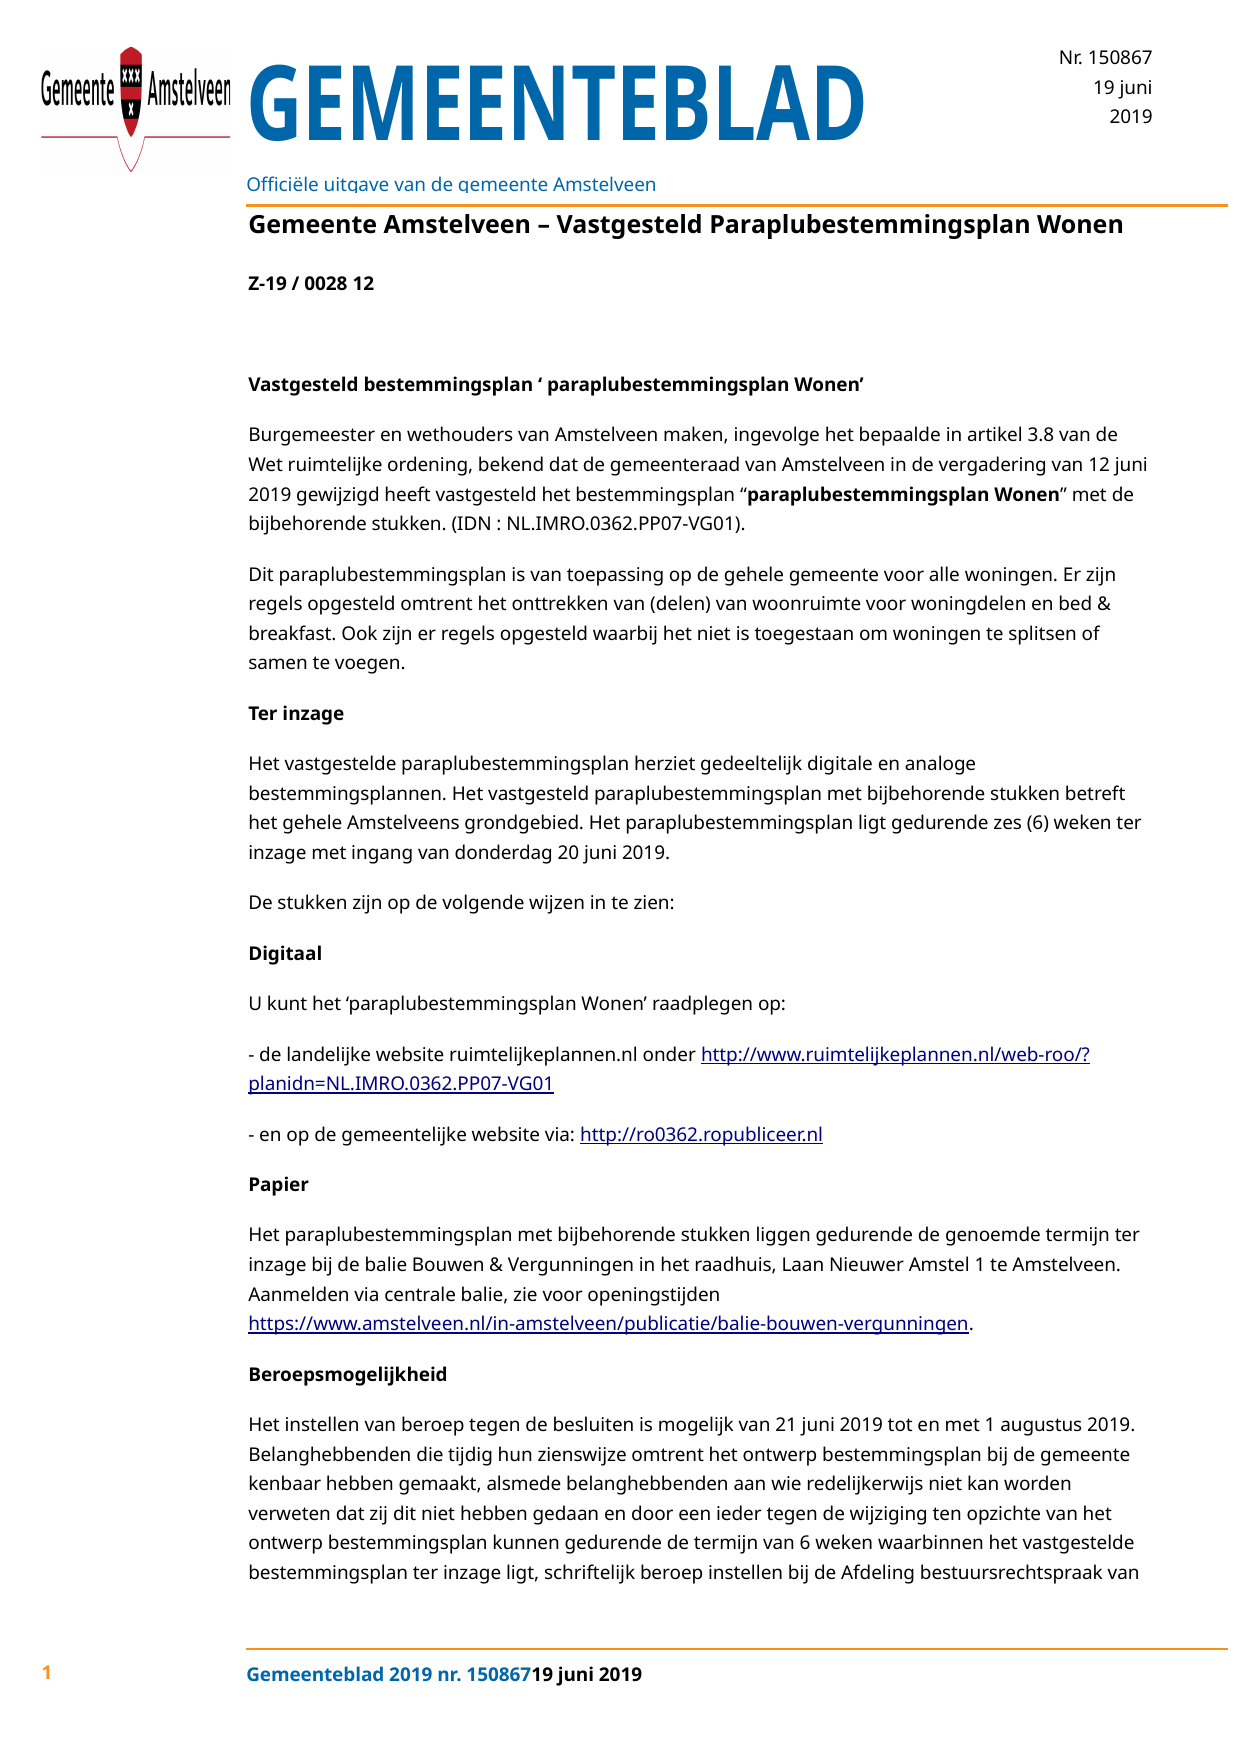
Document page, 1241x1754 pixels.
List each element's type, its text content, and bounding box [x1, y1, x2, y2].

text Burgemeester en wethouders van Amstelveen maken, ingevolge het bepaalde in artikel 3.8 van de Wet ruimtelijke ordening, bekend dat de gemeenteraad van Amstelveen in de vergadering van 12 juni 2019 gewijzigd heeft vastgesteld het bestemmingsplan “paraplubestemmingsplan Wonen” met de bijbehorende stukken. (IDN : NL.IMRO.0362.PP07-VG01). [248, 422, 1152, 536]
text Beroepsmogelijkheid [248, 1361, 1152, 1386]
text Het vastgestelde paraplubestemmingsplan herziet gedeeltelijk digitale en analoge bestemmingsplannen. Het vastgesteld paraplubestemmingsplan met bijbehorende stukken betreft het gehele Amstelveens grondgebied. Het paraplubestemmingsplan ligt gedurende zes (6) weken ter inzage met ingang van donderdag 20 juni 2019. [248, 750, 1152, 865]
text Digitaal [248, 940, 1152, 966]
text Ter inzage [248, 700, 1152, 726]
text - de landelijke website ruimtelijkeplannen.nl onder http://www.ruimtelijkeplannen.nl/web-roo/?planidn=NL.IMRO.0362.PP07-VG01 [248, 1041, 1152, 1096]
picture [41, 47, 231, 172]
text Z-19 / 0028 12 [248, 270, 1152, 296]
text Gemeente Amstelveen – Vastgesteld Paraplubestemmingsplan Wonen [248, 207, 1152, 241]
text - en op de gemeentelijke website via: http://ro0362.ropubliceer.nl [248, 1121, 1152, 1146]
text U kunt het ‘paraplubestemmingsplan Wonen’ raadplegen op: [248, 990, 1152, 1016]
text Dit paraplubestemmingsplan is van toepassing op de gehele gemeente voor alle woningen. Er zijn regels opgesteld omtrent het onttrekken van (delen) van woonruimte voor woningdelen en bed & breakfast. Ook zijn er regels opgesteld waarbij het niet is toegestaan om woningen te splitsen of samen te voegen. [248, 561, 1152, 675]
text Het paraplubestemmingsplan met bijbehorende stukken liggen gedurende de genoemde termijn ter inzage bij de balie Bouwen & Vergunningen in het raadhuis, Laan Nieuwer Amstel 1 te Amstelveen. Aanmelden via centrale balie, zie voor openingstijden https://www.amstelveen.nl/in-amstelveen/publicatie/balie-bouwen-vergunningen. [248, 1222, 1152, 1336]
text Papier [248, 1171, 1152, 1197]
text Vastgesteld bestemmingsplan ‘ paraplubestemmingsplan Wonen’ [248, 371, 1152, 397]
text De stukken zijn op de volgende wijzen in te zien: [248, 889, 1152, 915]
text Het instellen van beroep tegen de besluiten is mogelijk van 21 juni 2019 tot en met 1 augustus 2019. Belanghebbenden die tijdig hun zienswijze omtrent het ontwerp bestemmingsplan bij de gemeente kenbaar hebben gemaakt, alsmede belanghebbenden aan wie redelijkerwijs niet kan worden verweten dat zij dit niet hebben gedaan en door een ieder tegen de wijziging ten opzichte van het ontwerp bestemmingsplan kunnen gedurende de termijn van 6 weken waarbinnen het vastgestelde bestemmingsplan ter inzage ligt, schriftelijk beroep instellen bij de Afdeling bestuursrechtspraak van [248, 1411, 1152, 1585]
